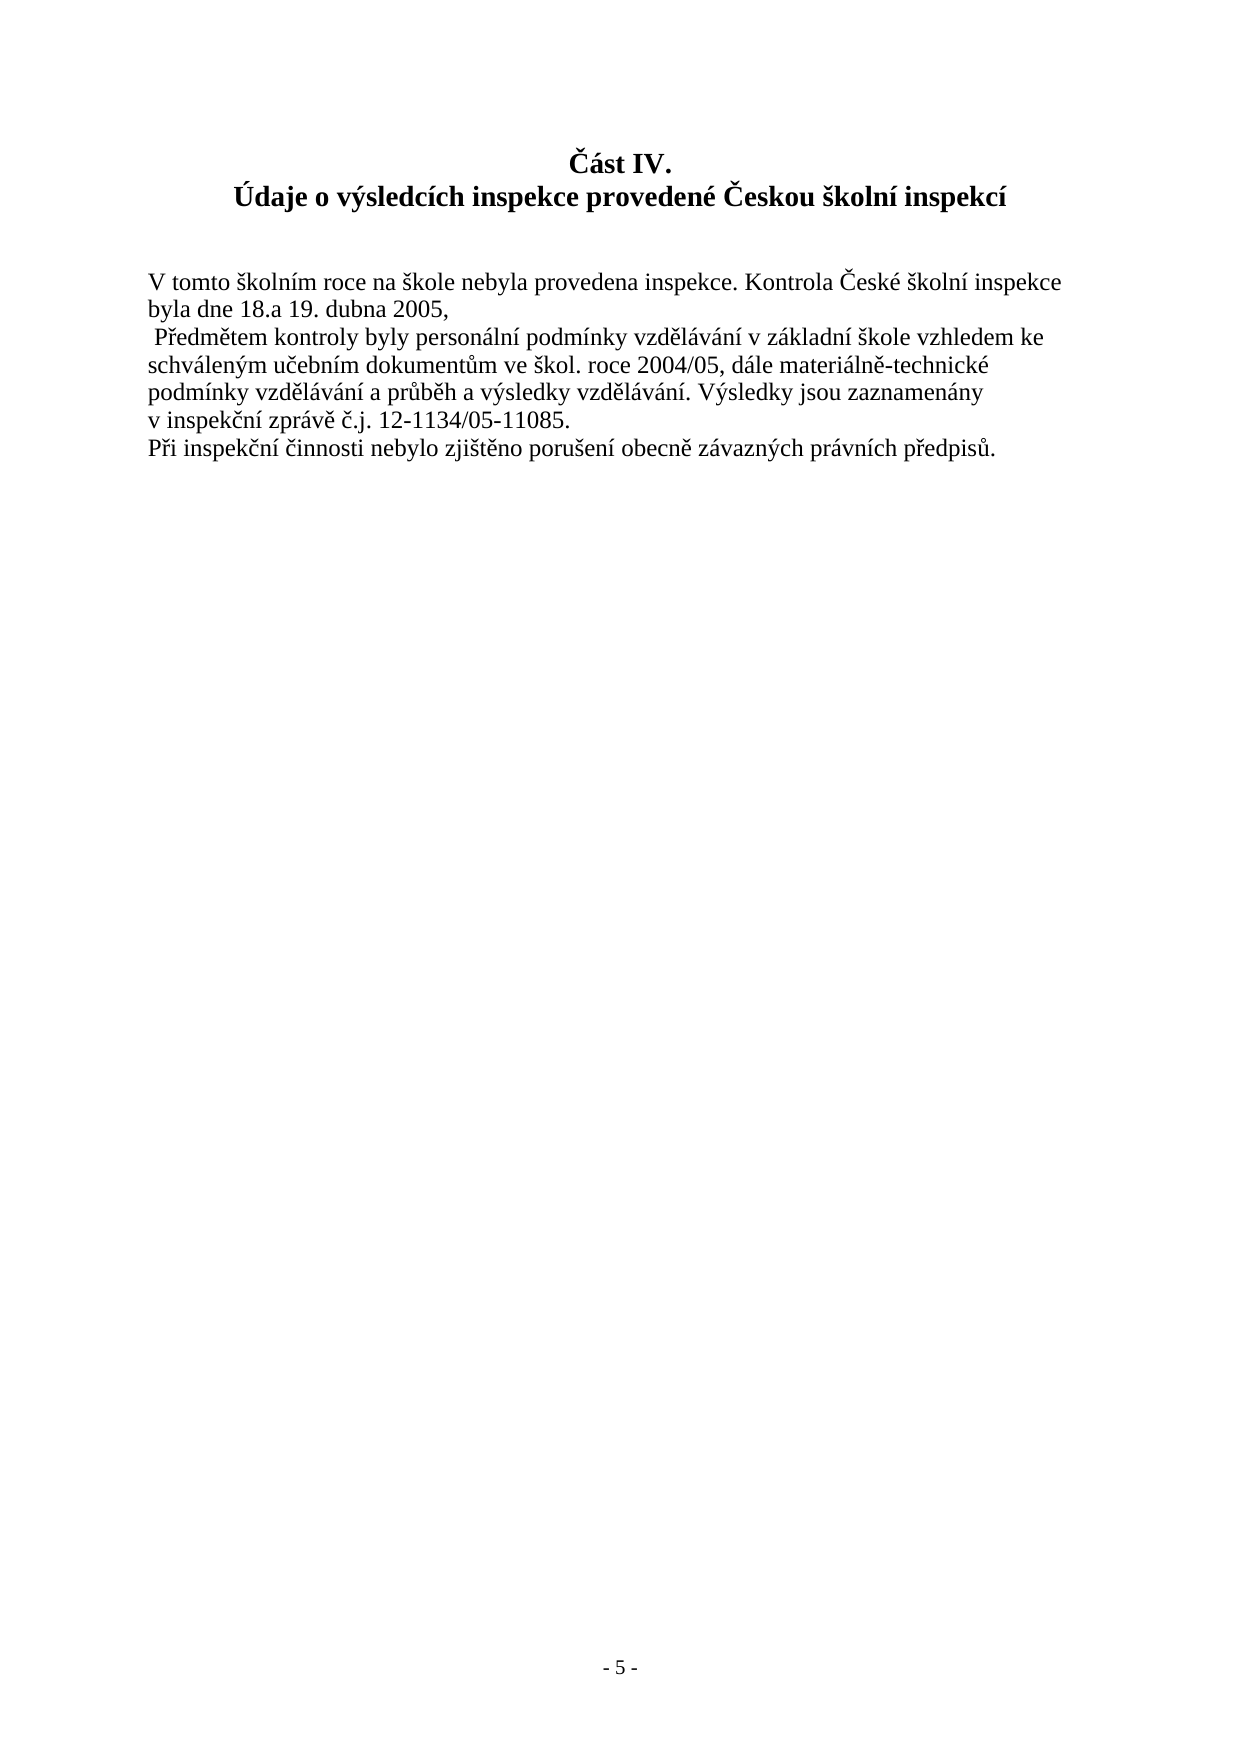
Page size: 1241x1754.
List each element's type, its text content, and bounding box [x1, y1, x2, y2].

subtitle Údaje o výsledcích inspekce provedené Českou školní inspekcí [148, 180, 1092, 212]
text V tomto školním roce na škole nebyla provedena inspekce. Kontrola České školní inspekce byla dne 18.a 19. dubna 2005, [148, 268, 1092, 323]
text Část IV. [148, 148, 1092, 180]
text Předmětem kontroly byly personální podmínky vzdělávání v základní škole vzhledem ke schváleným učebním dokumentům ve škol. roce 2004/05, dále materiálně-technické podmínky vzdělávání a průběh a výsledky vzdělávání. Výsledky jsou zaznamenány v inspekční zprávě č.j. 12-1134/05-11085. [148, 323, 1092, 434]
text Při inspekční činnosti nebylo zjištěno porušení obecně závazných právních předpisů. [148, 434, 1092, 462]
